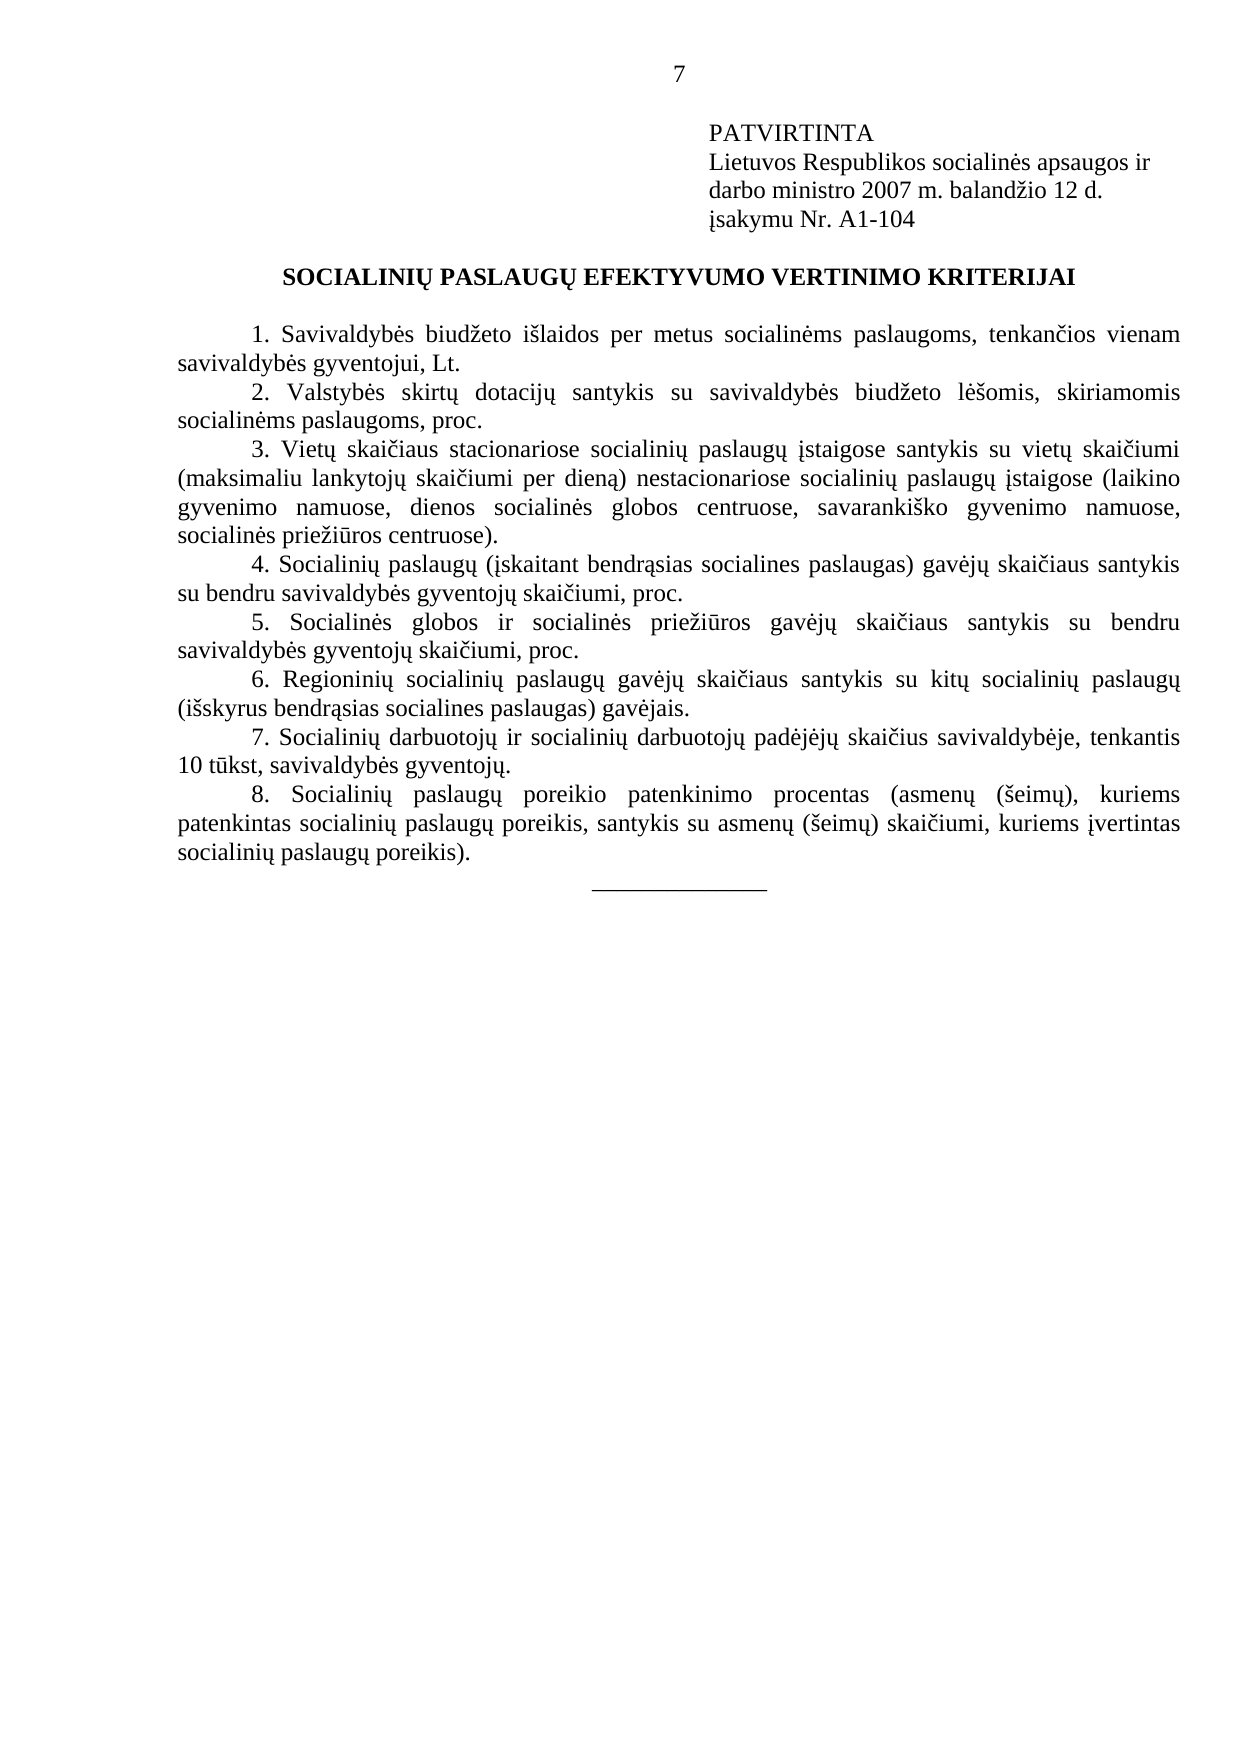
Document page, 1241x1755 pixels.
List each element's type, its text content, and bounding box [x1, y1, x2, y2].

text PATVIRTINTA [177, 118, 1181, 147]
text SOCIALINIŲ PASLAUGŲ EFEKTYVUMO VERTINIMO KRITERIJAI [177, 262, 1181, 291]
text darbo ministro 2007 m. balandžio 12 d. [177, 176, 1181, 204]
text 2. Valstybės skirtų dotacijų santykis su savivaldybės biudžeto lėšomis, skiriamomis socialinėms paslaugoms, proc. [177, 377, 1181, 434]
text ______________ [177, 866, 1181, 894]
text 6. Regioninių socialinių paslaugų gavėjų skaičiaus santykis su kitų socialinių paslaugų (išskyrus bendrąsias socialines paslaugas) gavėjais. [177, 664, 1181, 722]
text 4. Socialinių paslaugų (įskaitant bendrąsias socialines paslaugas) gavėjų skaičiaus santykis su bendru savivaldybės gyventojų skaičiumi, proc. [177, 549, 1181, 607]
text 7. Socialinių darbuotojų ir socialinių darbuotojų padėjėjų skaičius savivaldybėje, tenkantis 10 tūkst, savivaldybės gyventojų. [177, 722, 1181, 779]
text 3. Vietų skaičiaus stacionariose socialinių paslaugų įstaigose santykis su vietų skaičiumi (maksimaliu lankytojų skaičiumi per dieną) nestacionariose socialinių paslaugų įstaigose (laikino gyvenimo namuose, dienos socialinės globos centruose, savarankiško gyvenimo namuose, socialinės priežiūros centruose). [177, 434, 1181, 549]
text 8. Socialinių paslaugų poreikio patenkinimo procentas (asmenų (šeimų), kuriems patenkintas socialinių paslaugų poreikis, santykis su asmenų (šeimų) skaičiumi, kuriems įvertintas socialinių paslaugų poreikis). [177, 779, 1181, 866]
text 5. Socialinės globos ir socialinės priežiūros gavėjų skaičiaus santykis su bendru savivaldybės gyventojų skaičiumi, proc. [177, 607, 1181, 664]
text įsakymu Nr. A1-104 [177, 204, 1181, 233]
text Lietuvos Respublikos socialinės apsaugos ir [177, 147, 1181, 176]
text 1. Savivaldybės biudžeto išlaidos per metus socialinėms paslaugoms, tenkančios vienam savivaldybės gyventojui, Lt. [177, 319, 1181, 377]
